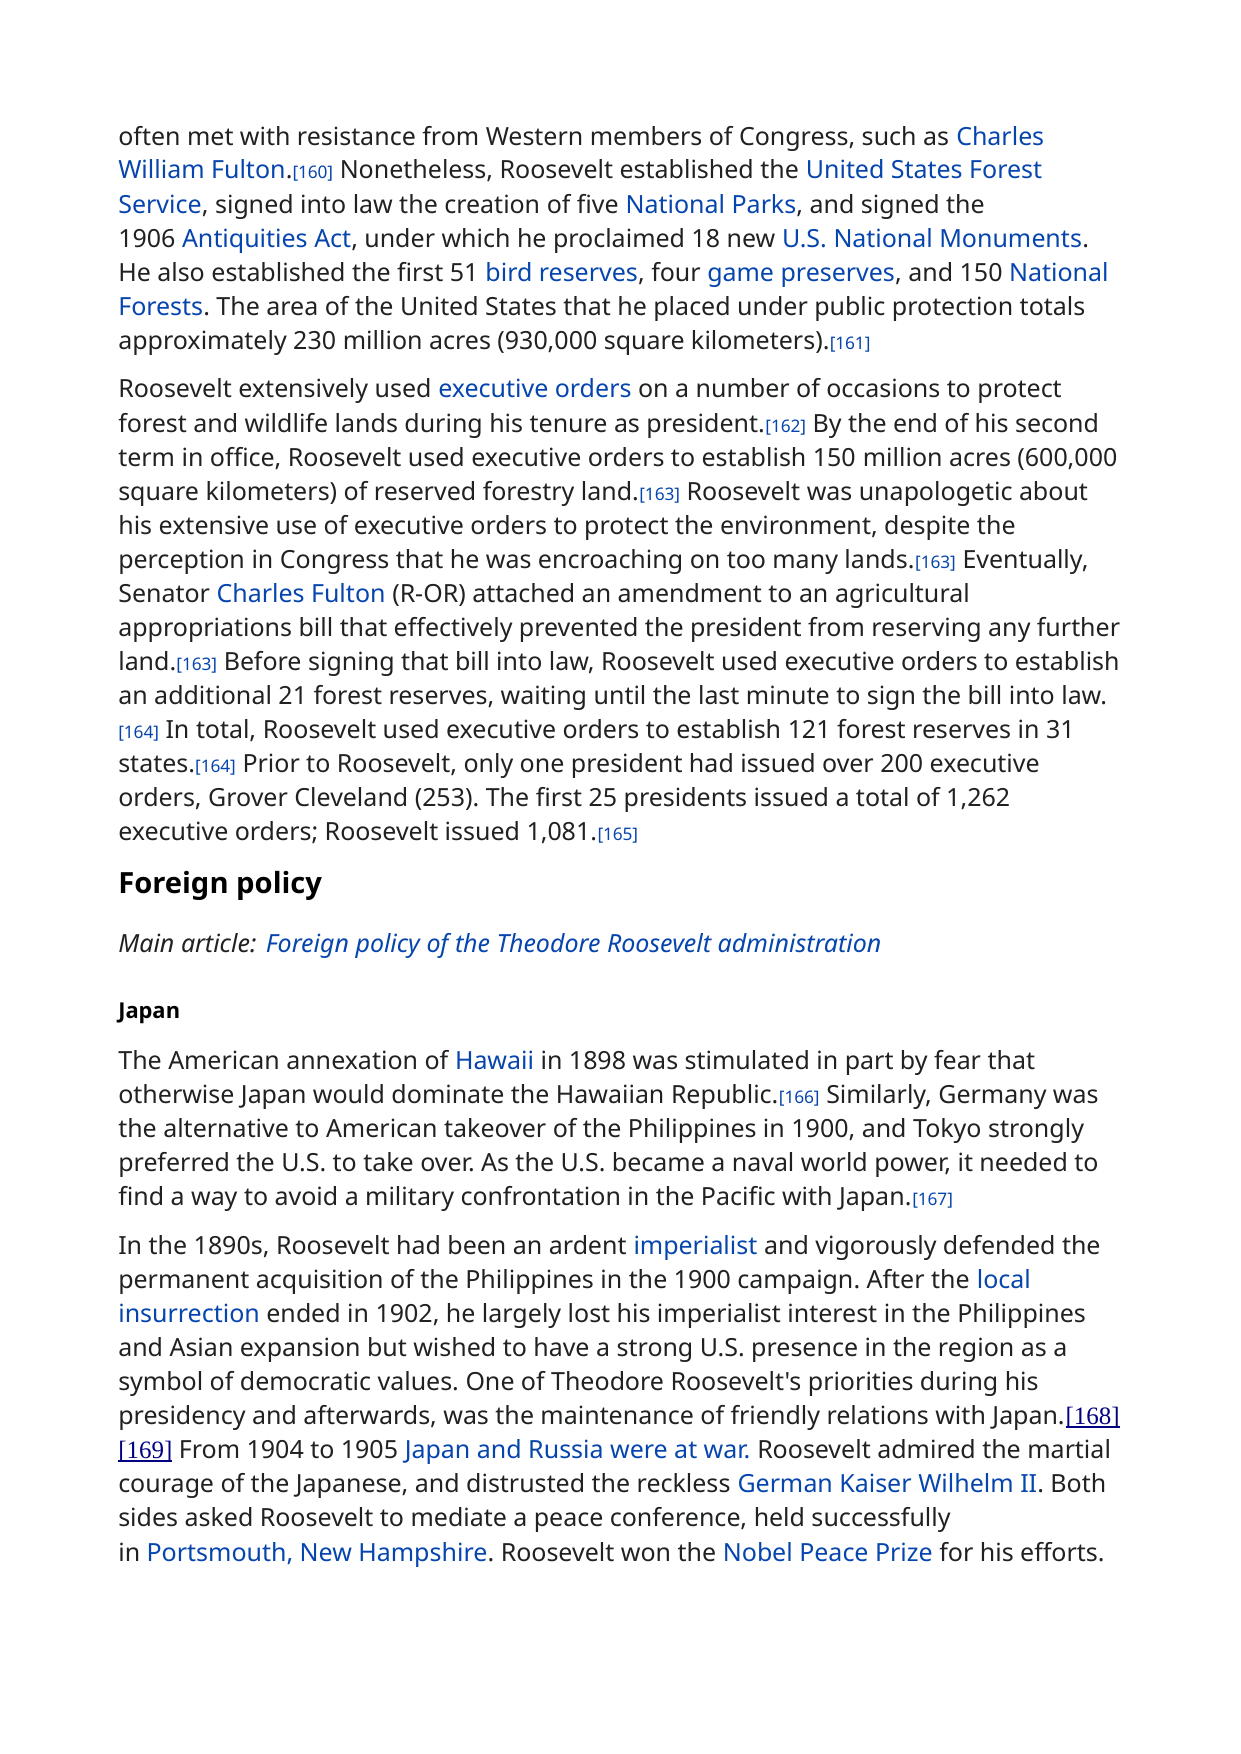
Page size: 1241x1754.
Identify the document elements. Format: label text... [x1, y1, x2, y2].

text Main article: Foreign policy of the Theodore Roosevelt administration [118, 926, 1122, 960]
text In the 1890s, Roosevelt had been an ardent imperialist and vigorously defended the permanent acquisition of the Philippines in the 1900 campaign. After the local insurrection ended in 1902, he largely lost his imperialist interest in the Philippines and Asian expansion but wished to have a strong U.S. presence in the region as a symbol of democratic values. One of Theodore Roosevelt's priorities during his presidency and afterwards, was the maintenance of friendly relations with Japan.[168][169] From 1904 to 1905 Japan and Russia were at war. Roosevelt admired the martial courage of the Japanese, and distrusted the reckless German Kaiser Wilhelm II. Both sides asked Roosevelt to mediate a peace conference, held successfully in Portsmouth, New Hampshire. Roosevelt won the Nobel Peace Prize for his efforts. [118, 1228, 1122, 1568]
text often met with resistance from Western members of Congress, such as Charles William Fulton.[160] Nonetheless, Roosevelt established the United States Forest Service, signed into law the creation of five National Parks, and signed the 1906 Antiquities Act, under which he proclaimed 18 new U.S. National Monuments. He also established the first 51 bird reserves, four game preserves, and 150 National Forests. The area of the United States that he placed under public protection totals approximately 230 million acres (930,000 square kilometers).[161] [118, 118, 1122, 357]
text The American annexation of Hawaii in 1898 was stimulated in part by fear that otherwise Japan would dominate the Hawaiian Republic.[166] Similarly, Germany was the alternative to American takeover of the Philippines in 1900, and Tokyo strongly preferred the U.S. to take over. As the U.S. became a naval world power, it needed to find a way to avoid a military confrontation in the Pacific with Japan.[167] [118, 1043, 1122, 1213]
subtitle Foreign policy [118, 863, 1122, 902]
subtitle Japan [118, 995, 1122, 1025]
text Roosevelt extensively used executive orders on a number of occasions to protect forest and wildlife lands during his tenure as president.[162] By the end of his second term in office, Roosevelt used executive orders to establish 150 million acres (600,000 square kilometers) of reserved forestry land.[163] Roosevelt was unapologetic about his extensive use of executive orders to protect the environment, despite the perception in Congress that he was encroaching on too many lands.[163] Eventually, Senator Charles Fulton (R-OR) attached an amendment to an agricultural appropriations bill that effectively prevented the president from reserving any further land.[163] Before signing that bill into law, Roosevelt used executive orders to establish an additional 21 forest reserves, waiting until the last minute to sign the bill into law.[164] In total, Roosevelt used executive orders to establish 121 forest reserves in 31 states.[164] Prior to Roosevelt, only one president had issued over 200 executive orders, Grover Cleveland (253). The first 25 presidents issued a total of 1,262 executive orders; Roosevelt issued 1,081.[165] [118, 371, 1122, 848]
